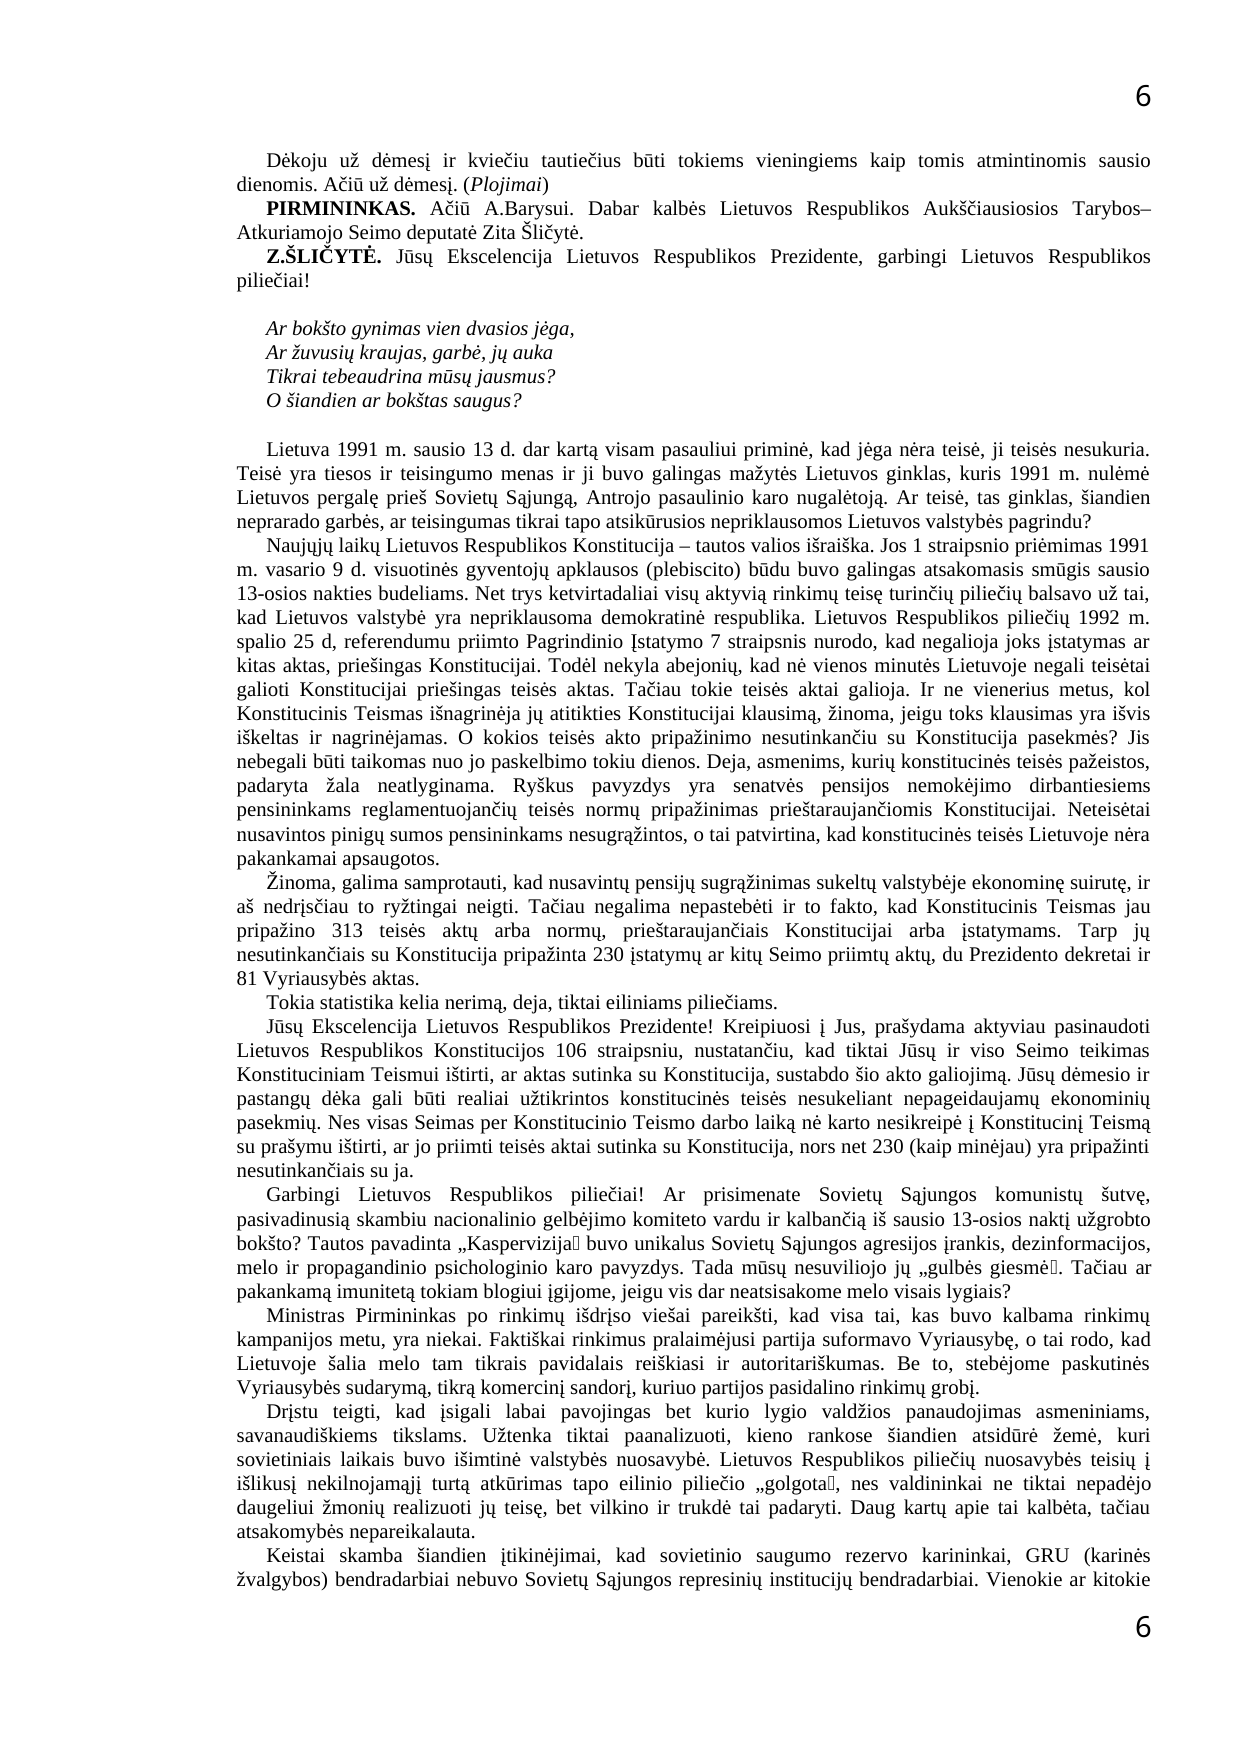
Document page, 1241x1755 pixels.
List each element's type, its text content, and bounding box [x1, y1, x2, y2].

text Naujųjų laikų Lietuvos Respublikos Konstitucija – tautos valios išraiška. Jos 1 straipsnio priėmimas 1991 m. vasario 9 d. visuotinės gyventojų apklausos (plebiscito) būdu buvo galingas atsakomasis smūgis sausio 13-osios nakties budeliams. Net trys ketvirtadaliai visų aktyvią rinkimų teisę turinčių piliečių balsavo už tai, kad Lietuvos valstybė yra nepriklausoma demokratinė respublika. Lietuvos Respublikos piliečių 1992 m. spalio 25 d, referendumu priimto Pagrindinio Įstatymo 7 straipsnis nurodo, kad negalioja joks įstatymas ar kitas aktas, priešingas Konstitucijai. Todėl nekyla abejonių, kad nė vienos minutės Lietuvoje negali teisėtai galioti Konstitucijai priešingas teisės aktas. Tačiau tokie teisės aktai galioja. Ir ne vienerius metus, kol Konstitucinis Teismas išnagrinėja jų atitikties Konstitucijai klausimą, žinoma, jeigu toks klausimas yra išvis iškeltas ir nagrinėjamas. O kokios teisės akto pripažinimo nesutinkančiu su Konstitucija pasekmės? Jis nebegali būti taikomas nuo jo paskelbimo tokiu dienos. Deja, asmenims, kurių konstitucinės teisės pažeistos, padaryta žala neatlyginama. Ryškus pavyzdys yra senatvės pensijos nemokėjimo dirbantiesiems pensininkams reglamentuojančių teisės normų pripažinimas prieštaraujančiomis Konstitucijai. Neteisėtai nusavintos pinigų sumos pensininkams nesugrąžintos, o tai patvirtina, kad konstitucinės teisės Lietuvoje nėra pakankamai apsaugotos. [236, 533, 1152, 869]
text Tikrai tebeaudrina mūsų jausmus? [207, 364, 1152, 388]
text Keistai skamba šiandien įtikinėjimai, kad sovietinio saugumo rezervo karininkai, GRU (karinės žvalgybos) bendradarbiai nebuvo Sovietų Sąjungos represinių institucijų bendradarbiai. Vienokie ar kitokie [236, 1543, 1152, 1591]
text Tokia statistika kelia nerimą, deja, tiktai eiliniams piliečiams. [236, 990, 1152, 1014]
text Z.ŠLIČYTĖ. Jūsų Ekscelencija Lietuvos Respublikos Prezidente, garbingi Lietuvos Respublikos piliečiai! [236, 244, 1152, 292]
text Jūsų Ekscelencija Lietuvos Respublikos Prezidente! Kreipiuosi į Jus, prašydama aktyviau pasinaudoti Lietuvos Respublikos Konstitucijos 106 straipsniu, nustatančiu, kad tiktai Jūsų ir viso Seimo teikimas Konstituciniam Teismui ištirti, ar aktas sutinka su Konstitucija, sustabdo šio akto galiojimą. Jūsų dėmesio ir pastangų dėka gali būti realiai užtikrintos konstitucinės teisės nesukeliant nepageidaujamų ekonominių pasekmių. Nes visas Seimas per Konstitucinio Teismo darbo laiką nė karto nesikreipė į Konstitucinį Teismą su prašymu ištirti, ar jo priimti teisės aktai sutinka su Konstitucija, nors net 230 (kaip minėjau) yra pripažinti nesutinkančiais su ja. [236, 1014, 1152, 1182]
text Ministras Pirmininkas po rinkimų išdrįso viešai pareikšti, kad visa tai, kas buvo kalbama rinkimų kampanijos metu, yra niekai. Faktiškai rinkimus pralaimėjusi partija suformavo Vyriausybę, o tai rodo, kad Lietuvoje šalia melo tam tikrais pavidalais reiškiasi ir autoritariškumas. Be to, stebėjome paskutinės Vyriausybės sudarymą, tikrą komercinį sandorį, kuriuo partijos pasidalino rinkimų grobį. [236, 1303, 1152, 1399]
text Ar žuvusių kraujas, garbė, jų auka [207, 340, 1152, 364]
text Drįstu teigti, kad įsigali labai pavojingas bet kurio lygio valdžios panaudojimas asmeniniams, savanaudiškiems tikslams. Užtenka tiktai paanalizuoti, kieno rankose šiandien atsidūrė žemė, kuri sovietiniais laikais buvo išimtinė valstybės nuosavybė. Lietuvos Respublikos piliečių nuosavybės teisių į išlikusį nekilnojamąjį turtą atkūrimas tapo eilinio piliečio „golgota, nes valdininkai ne tiktai nepadėjo daugeliui žmonių realizuoti jų teisę, bet vilkino ir trukdė tai padaryti. Daug kartų apie tai kalbėta, tačiau atsakomybės nepareikalauta. [236, 1399, 1152, 1543]
text Ar bokšto gynimas vien dvasios jėga, [207, 316, 1152, 340]
text O šiandien ar bokštas saugus? [207, 388, 1152, 412]
text PIRMININKAS. Ačiū A.Barysui. Dabar kalbės Lietuvos Respublikos Aukščiausiosios Tarybos–Atkuriamojo Seimo deputatė Zita Šličytė. [236, 196, 1152, 244]
text Dėkoju už dėmesį ir kviečiu tautiečius būti tokiems vieningiems kaip tomis atmintinomis sausio dienomis. Ačiū už dėmesį. (Plojimai) [236, 148, 1152, 196]
text Lietuva 1991 m. sausio 13 d. dar kartą visam pasauliui priminė, kad jėga nėra teisė, ji teisės nesukuria. Teisė yra tiesos ir teisingumo menas ir ji buvo galingas mažytės Lietuvos ginklas, kuris 1991 m. nulėmė Lietuvos pergalę prieš Sovietų Sąjungą, Antrojo pasaulinio karo nugalėtoją. Ar teisė, tas ginklas, šiandien neprarado garbės, ar teisingumas tikrai tapo atsikūrusios nepriklausomos Lietuvos valstybės pagrindu? [236, 436, 1152, 533]
text Garbingi Lietuvos Respublikos piliečiai! Ar prisimenate Sovietų Sąjungos komunistų šutvę, pasivadinusią skambiu nacionalinio gelbėjimo komiteto vardu ir kalbančią iš sausio 13-osios naktį užgrobto bokšto? Tautos pavadinta „Kaspervizija buvo unikalus Sovietų Sąjungos agresijos įrankis, dezinformacijos, melo ir propagandinio psichologinio karo pavyzdys. Tada mūsų nesuviliojo jų „gulbės giesmė. Tačiau ar pakankamą imunitetą tokiam blogiui įgijome, jeigu vis dar neatsisakome melo visais lygiais? [236, 1182, 1152, 1303]
text Žinoma, galima samprotauti, kad nusavintų pensijų sugrąžinimas sukeltų valstybėje ekonominę suirutę, ir aš nedrįsčiau to ryžtingai neigti. Tačiau negalima nepastebėti ir to fakto, kad Konstitucinis Teismas jau pripažino 313 teisės aktų arba normų, prieštaraujančiais Konstitucijai arba įstatymams. Tarp jų nesutinkančiais su Konstitucija pripažinta 230 įstatymų ar kitų Seimo priimtų aktų, du Prezidento dekretai ir 81 Vyriausybės aktas. [236, 869, 1152, 990]
